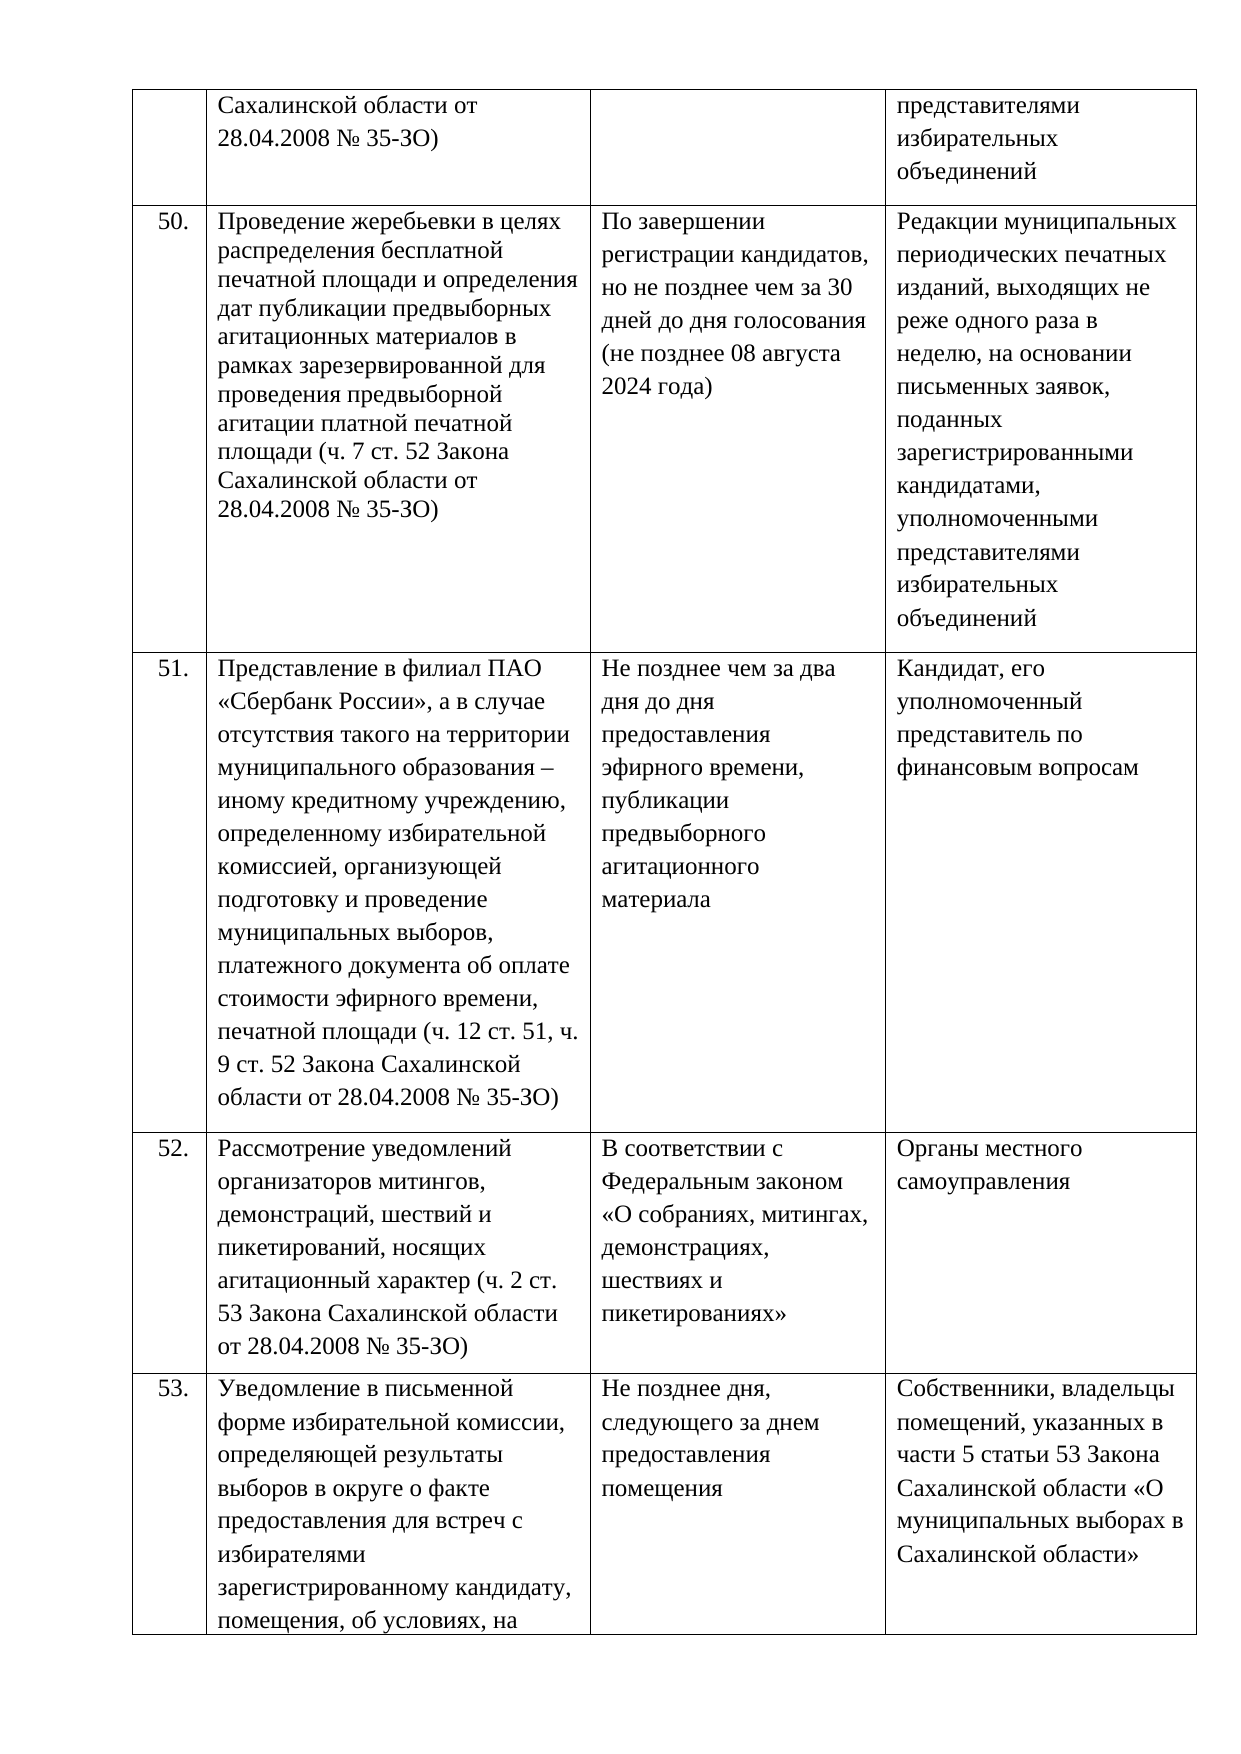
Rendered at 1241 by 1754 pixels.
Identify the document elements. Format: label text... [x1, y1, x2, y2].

table_cell Собственники, владельцы помещений, указанных в части 5 статьи 53 Закона Сахалинской области «О муниципальных выборах в Сахалинской области» [886, 1374, 1196, 1633]
table_cell По завершении регистрации кандидатов, но не позднее чем за 30 дней до дня голосования (не позднее 08 августа 2024 года) [591, 206, 885, 652]
table_cell Не позднее дня, следующего за днем предоставления помещения [591, 1374, 885, 1633]
table_cell Редакции муниципальных периодических печатных изданий, выходящих не реже одного раза в неделю, на основании письменных заявок, поданных зарегистрированными кандидатами, уполномоченными представителями избирательных объединений [886, 206, 1196, 652]
table_cell Проведение жеребьевки в целях распределения бесплатной печатной площади и определения дат публикации предвыборных агитационных материалов в рамках зарезервированной для проведения предвыборной агитации платной печатной площади (ч. 7 ст. 52 Закона Сахалинской области от 28.04.2008 № 35-ЗО) [207, 206, 590, 652]
table_cell Уведомление в письменной форме избирательной комиссии, определяющей результаты выборов в округе о факте предоставления для встреч с избирателями зарегистрированному кандидату, помещения, об условиях, на [207, 1374, 590, 1633]
table_cell [133, 206, 206, 652]
table_cell Кандидат, его уполномоченный представитель по финансовым вопросам [886, 653, 1196, 1132]
table_cell Рассмотрение уведомлений организаторов митингов, демонстраций, шествий и пикетирований, носящих агитационный характер (ч. 2 ст. 53 Закона Сахалинской области от 28.04.2008 № 35-ЗО) [207, 1133, 590, 1372]
table_cell представителями избирательных объединений [886, 90, 1196, 205]
table_cell В соответствии с Федеральным законом «О собраниях, митингах, демонстрациях, шествиях и пикетированиях» [591, 1133, 885, 1372]
table_cell [591, 90, 885, 205]
table_cell Органы местного самоуправления [886, 1133, 1196, 1372]
table_cell [133, 90, 206, 205]
table_cell [133, 1133, 206, 1372]
table_cell Сахалинской области от 28.04.2008 № 35-ЗО) [207, 90, 590, 205]
table_cell Представление в филиал ПАО «Сбербанк России», а в случае отсутствия такого на территории муниципального образования – иному кредитному учреждению, определенному избирательной комиссией, организующей подготовку и проведение муниципальных выборов, платежного документа об оплате стоимости эфирного времени, печатной площади (ч. 12 ст. 51, ч. 9 ст. 52 Закона Сахалинской области от 28.04.2008 № 35-ЗО) [207, 653, 590, 1132]
table_cell [133, 1374, 206, 1633]
table_cell Не позднее чем за два дня до дня предоставления эфирного времени, публикации предвыборного агитационного материала [591, 653, 885, 1132]
table_cell [133, 653, 206, 1132]
